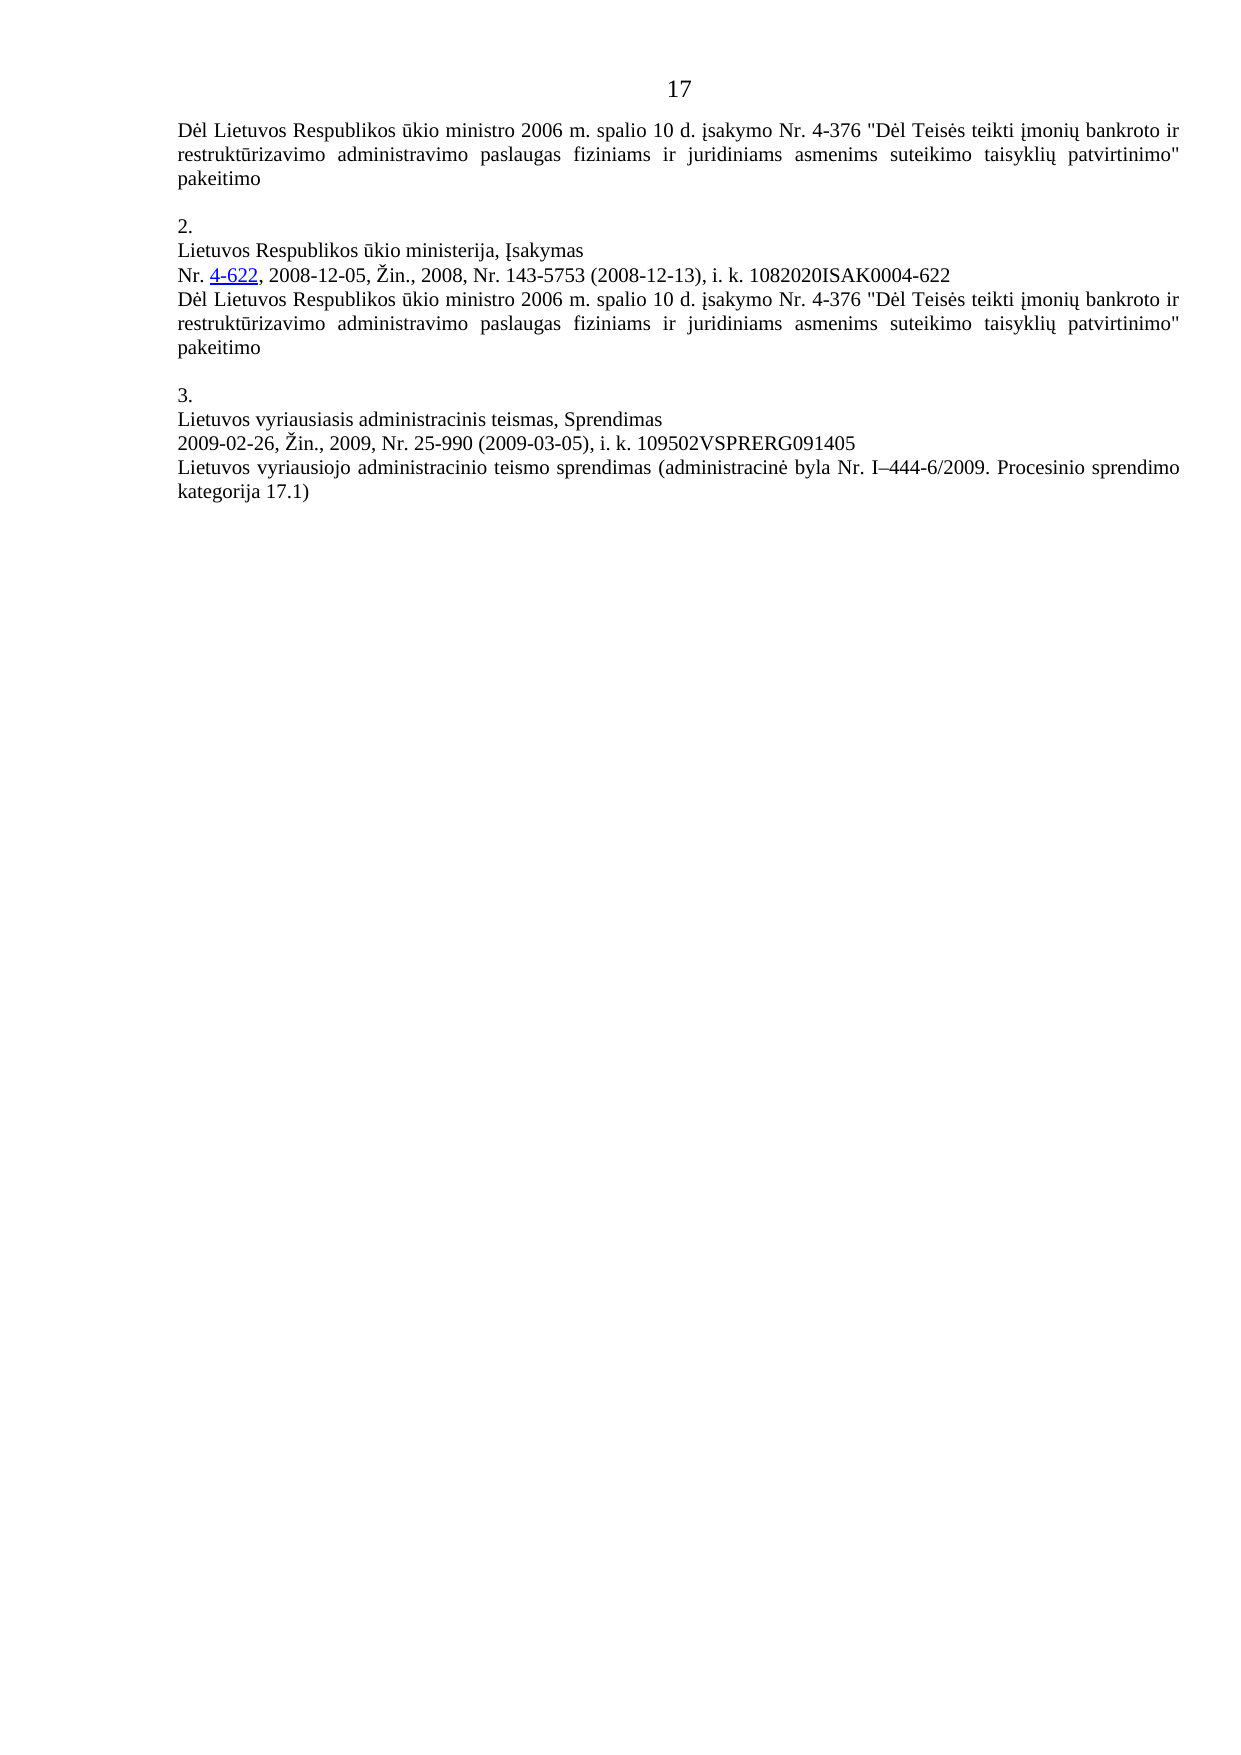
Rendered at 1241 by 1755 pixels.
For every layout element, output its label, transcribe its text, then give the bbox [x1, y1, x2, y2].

text Lietuvos Respublikos ūkio ministerija, Įsakymas [177, 238, 1181, 262]
text 2. [177, 214, 1181, 238]
text 3. [177, 383, 1181, 407]
text 2009-02-26, Žin., 2009, Nr. 25-990 (2009-03-05), i. k. 109502VSPRERG091405 [177, 431, 1181, 455]
text Lietuvos vyriausiasis administracinis teismas, Sprendimas [177, 407, 1181, 431]
text Dėl Lietuvos Respublikos ūkio ministro 2006 m. spalio 10 d. įsakymo Nr. 4-376 "Dėl Teisės teikti įmonių bankroto ir restruktūrizavimo administravimo paslaugas fiziniams ir juridiniams asmenims suteikimo taisyklių patvirtinimo" pakeitimo [177, 287, 1181, 359]
text Nr. 4-622, 2008-12-05, Žin., 2008, Nr. 143-5753 (2008-12-13), i. k. 1082020ISAK0004-622 [177, 262, 1181, 287]
text Dėl Lietuvos Respublikos ūkio ministro 2006 m. spalio 10 d. įsakymo Nr. 4-376 "Dėl Teisės teikti įmonių bankroto ir restruktūrizavimo administravimo paslaugas fiziniams ir juridiniams asmenims suteikimo taisyklių patvirtinimo" pakeitimo [177, 118, 1181, 190]
text Lietuvos vyriausiojo administracinio teismo sprendimas (administracinė byla Nr. I–444-6/2009. Procesinio sprendimo kategorija 17.1) [177, 455, 1181, 503]
